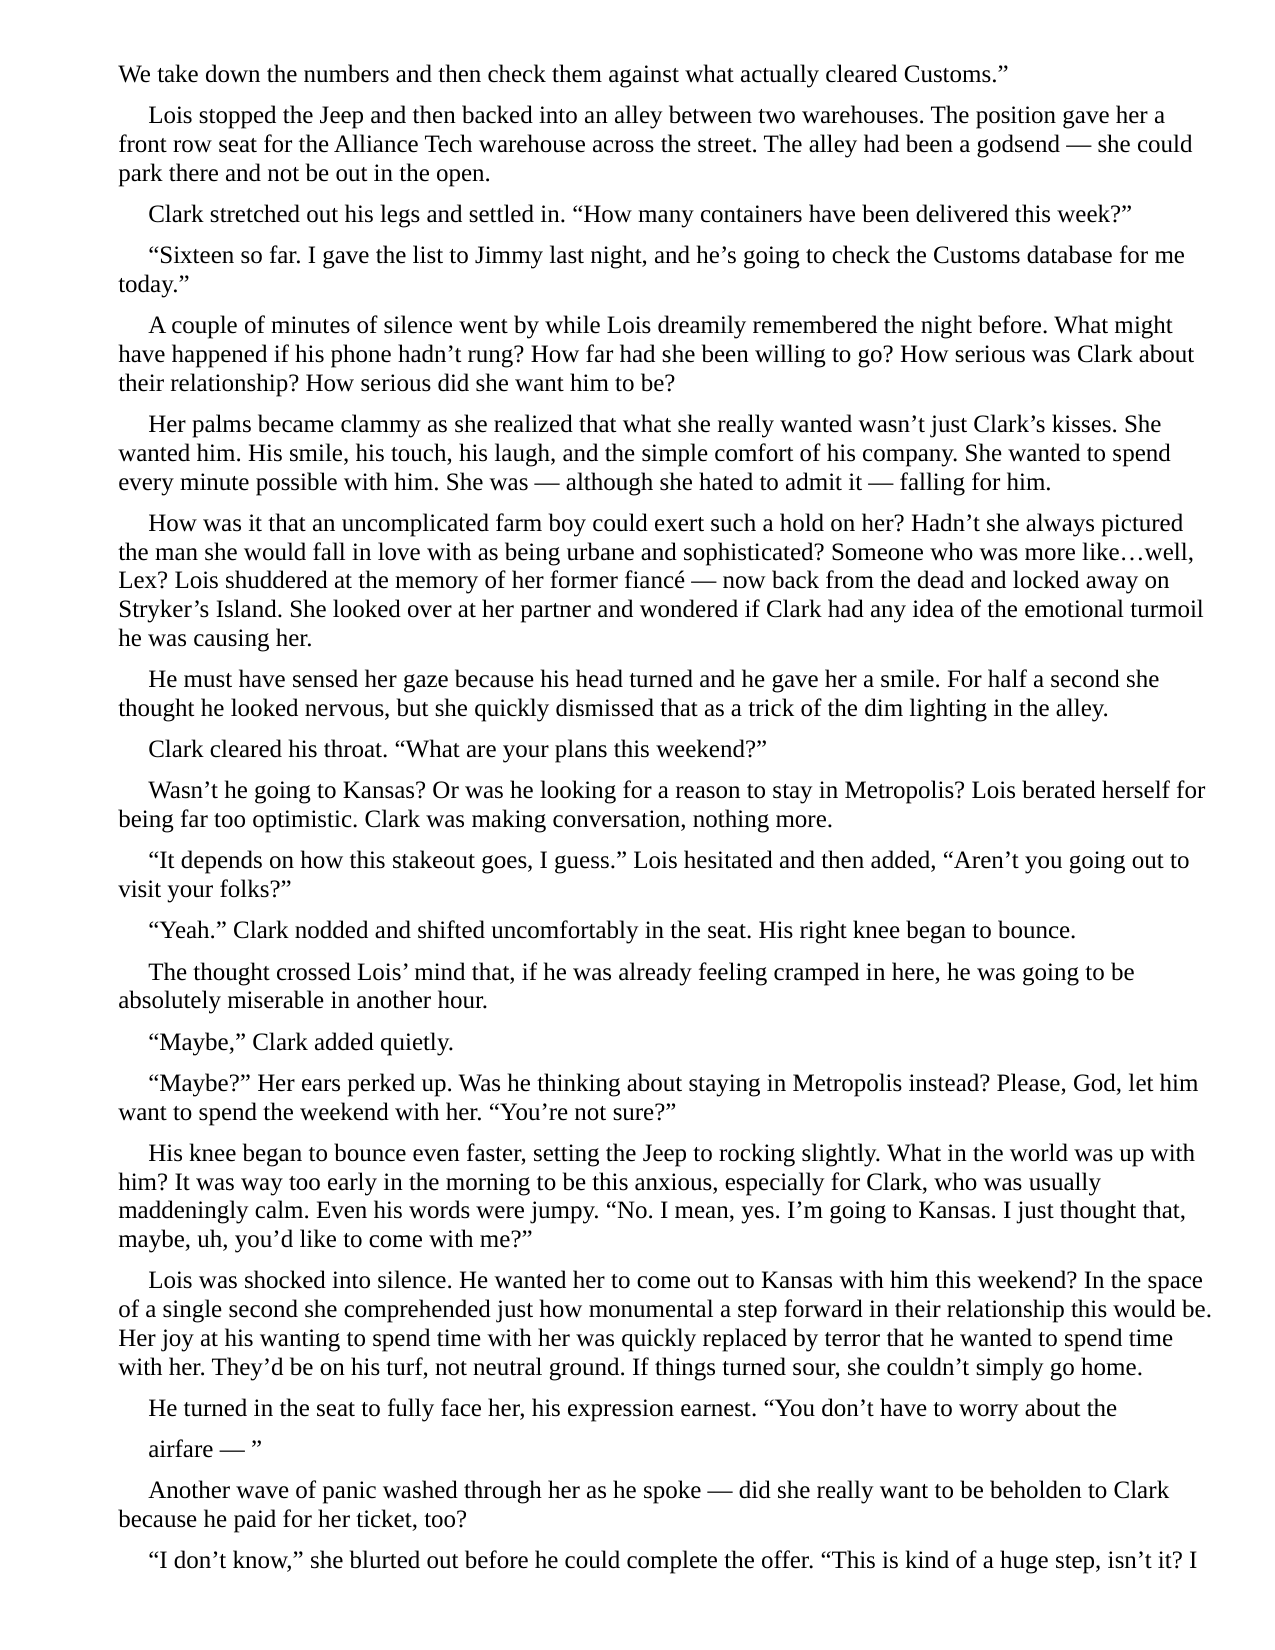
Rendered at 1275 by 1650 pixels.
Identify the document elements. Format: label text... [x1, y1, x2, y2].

text Clark cleared his throat. “What are your plans this weekend?” [118, 734, 1216, 763]
text “Maybe?” Her ears perked up. Was he thinking about staying in Metropolis instead? Please, God, let him want to spend the weekend with her. “You’re not sure?” [118, 1068, 1216, 1125]
text Wasn’t he going to Kansas? Or was he looking for a reason to stay in Metropolis? Lois berated herself for being far too optimistic. Clark was making conversation, nothing more. [118, 775, 1216, 833]
text He turned in the seat to fully face her, his expression earnest. “You don’t have to worry about the [118, 1393, 1216, 1422]
text Lois stopped the Jeep and then backed into an alley between two warehouses. The position gave her a front row seat for the Alliance Tech warehouse across the street. The alley had been a godsend — she could park there and not be out in the open. [118, 100, 1216, 187]
text “Sixteen so far. I gave the list to Jimmy last night, and he’s going to check the Customs database for me today.” [118, 240, 1216, 298]
text We take down the numbers and then check them against what actually cleared Customs.” [118, 59, 1216, 88]
text “It depends on how this stakeout goes, I guess.” Lois hesitated and then added, “Aren’t you going out to visit your folks?” [118, 845, 1216, 903]
text “Yeah.” Clark nodded and shifted uncomfortably in the seat. His right knee began to bounce. [118, 915, 1216, 944]
text A couple of minutes of silence went by while Lois dreamily remembered the night before. What might have happened if his phone hadn’t rung? How far had she been willing to go? How serious was Clark about their relationship? How serious did she want him to be? [118, 310, 1216, 397]
text He must have sensed her gaze because his head turned and he gave her a smile. For half a second she thought he looked nervous, but she quickly dismissed that as a trick of the dim lighting in the alley. [118, 664, 1216, 722]
text “I don’t know,” she blurted out before he could complete the offer. “This is kind of a huge step, isn’t it? I [118, 1545, 1216, 1574]
text “Maybe,” Clark added quietly. [118, 1027, 1216, 1055]
text How was it that an uncomplicated farm boy could exert such a hold on her? Hadn’t she always pictured the man she would fall in love with as being urbane and sophisticated? Someone who was more like…well, Lex? Lois shuddered at the memory of her former fiancé — now back from the dead and locked away on Stryker’s Island. She looked over at her partner and wondered if Clark had any idea of the emotional turmoil he was causing her. [118, 508, 1216, 652]
text Clark stretched out his legs and settled in. “How many containers have been delivered this week?” [118, 199, 1216, 228]
text His knee began to bounce even faster, setting the Jeep to rocking slightly. What in the world was up with him? It was way too early in the morning to be this anxious, especially for Clark, who was usually maddeningly calm. Even his words were jumpy. “No. I mean, yes. I’m going to Kansas. I just thought that, maybe, uh, you’d like to come with me?” [118, 1138, 1216, 1253]
text The thought crossed Lois’ mind that, if he was already feeling cramped in here, he was going to be absolutely miserable in another hour. [118, 957, 1216, 1014]
text Another wave of panic washed through her as he spoke — did she really want to be beholden to Clark because he paid for her ticket, too? [118, 1475, 1216, 1533]
text airfare — ” [118, 1434, 1216, 1463]
text Lois was shocked into silence. He wanted her to come out to Kansas with him this weekend? In the space of a single second she comprehended just how monumental a step forward in their relationship this would be. Her joy at his wanting to spend time with her was quickly replaced by terror that he wanted to spend time with her. They’d be on his turf, not neutral ground. If things turned sour, she couldn’t simply go home. [118, 1265, 1216, 1380]
text Her palms became clammy as she realized that what she really wanted wasn’t just Clark’s kisses. She wanted him. His smile, his touch, his laugh, and the simple comfort of his company. She wanted to spend every minute possible with him. She was — although she hated to admit it — falling for him. [118, 409, 1216, 495]
